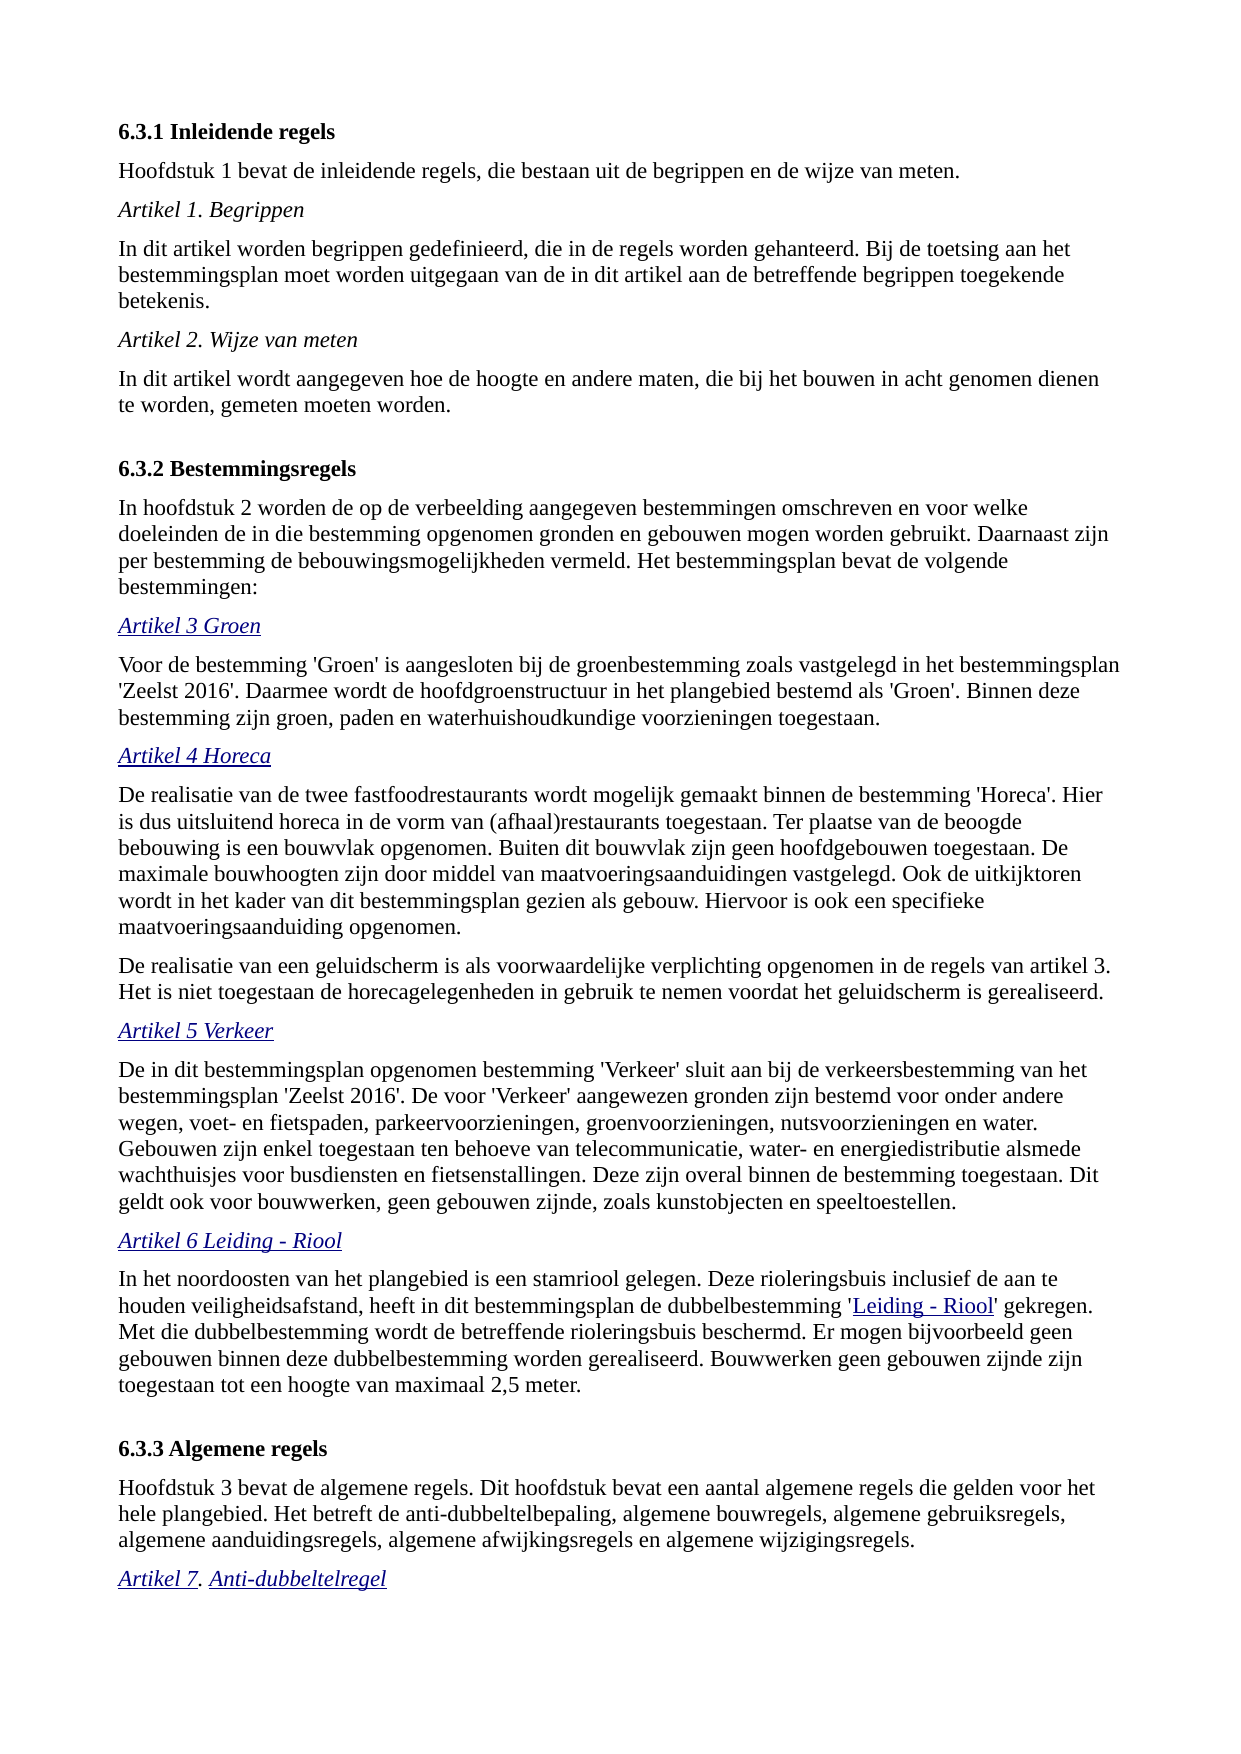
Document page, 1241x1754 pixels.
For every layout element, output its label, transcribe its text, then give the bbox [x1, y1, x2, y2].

subtitle 6.3.1 Inleidende regels [118, 118, 1122, 144]
text Hoofdstuk 1 bevat de inleidende regels, die bestaan uit de begrippen en de wijze van meten. [118, 157, 1122, 183]
text Voor de bestemming 'Groen' is aangesloten bij de groenbestemming zoals vastgelegd in het bestemmingsplan 'Zeelst 2016'. Daarmee wordt de hoofdgroenstructuur in het plangebied bestemd als 'Groen'. Binnen deze bestemming zijn groen, paden en waterhuishoudkundige voorzieningen toegestaan. [118, 651, 1122, 730]
text Artikel 6 Leiding - Riool [118, 1227, 1122, 1253]
text In dit artikel wordt aangegeven hoe de hoogte en andere maten, die bij het bouwen in acht genomen dienen te worden, gemeten moeten worden. [118, 365, 1122, 418]
text Artikel 1. Begrippen [118, 196, 1122, 222]
text Artikel 5 Verkeer [118, 1017, 1122, 1043]
text De realisatie van de twee fastfoodrestaurants wordt mogelijk gemaakt binnen de bestemming 'Horeca'. Hier is dus uitsluitend horeca in de vorm van (afhaal)restaurants toegestaan. Ter plaatse van de beoogde bebouwing is een bouwvlak opgenomen. Buiten dit bouwvlak zijn geen hoofdgebouwen toegestaan. De maximale bouwhoogten zijn door middel van maatvoeringsaanduidingen vastgelegd. Ook de uitkijktoren wordt in het kader van dit bestemmingsplan gezien als gebouw. Hiervoor is ook een specifieke maatvoeringsaanduiding opgenomen. [118, 781, 1122, 939]
text Artikel 3 Groen [118, 612, 1122, 638]
text Artikel 2. Wijze van meten [118, 326, 1122, 353]
text In dit artikel worden begrippen gedefinieerd, die in de regels worden gehanteerd. Bij de toetsing aan het bestemmingsplan moet worden uitgegaan van de in dit artikel aan de betreffende begrippen toegekende betekenis. [118, 235, 1122, 314]
subtitle 6.3.3 Algemene regels [118, 1435, 1122, 1461]
text In het noordoosten van het plangebied is een stamriool gelegen. Deze rioleringsbuis inclusief de aan te houden veiligheidsafstand, heeft in dit bestemmingsplan de dubbelbestemming 'Leiding - Riool' gekregen. Met die dubbelbestemming wordt de betreffende rioleringsbuis beschermd. Er mogen bijvoorbeeld geen gebouwen binnen deze dubbelbestemming worden gerealiseerd. Bouwwerken geen gebouwen zijnde zijn toegestaan tot een hoogte van maximaal 2,5 meter. [118, 1266, 1122, 1397]
text De realisatie van een geluidscherm is als voorwaardelijke verplichting opgenomen in de regels van artikel 3. Het is niet toegestaan de horecagelegenheden in gebruik te nemen voordat het geluidscherm is gerealiseerd. [118, 952, 1122, 1005]
subtitle 6.3.2 Bestemmingsregels [118, 455, 1122, 482]
text Hoofdstuk 3 bevat de algemene regels. Dit hoofdstuk bevat een aantal algemene regels die gelden voor het hele plangebied. Het betreft de anti-dubbeltelbepaling, algemene bouwregels, algemene gebruiksregels, algemene aanduidingsregels, algemene afwijkingsregels en algemene wijzigingsregels. [118, 1474, 1122, 1553]
text In hoofdstuk 2 worden de op de verbeelding aangegeven bestemmingen omschreven en voor welke doeleinden de in die bestemming opgenomen gronden en gebouwen mogen worden gebruikt. Daarnaast zijn per bestemming de bebouwingsmogelijkheden vermeld. Het bestemmingsplan bevat de volgende bestemmingen: [118, 494, 1122, 599]
text Artikel 4 Horeca [118, 742, 1122, 769]
text De in dit bestemmingsplan opgenomen bestemming 'Verkeer' sluit aan bij de verkeersbestemming van het bestemmingsplan 'Zeelst 2016'. De voor 'Verkeer' aangewezen gronden zijn bestemd voor onder andere wegen, voet- en fietspaden, parkeervoorzieningen, groenvoorzieningen, nutsvoorzieningen en water. Gebouwen zijn enkel toegestaan ten behoeve van telecommunicatie, water- en energiedistributie alsmede wachthuisjes voor busdiensten en fietsenstallingen. Deze zijn overal binnen de bestemming toegestaan. Dit geldt ook voor bouwwerken, geen gebouwen zijnde, zoals kunstobjecten en speeltoestellen. [118, 1056, 1122, 1214]
text Artikel 7. Anti-dubbeltelregel [118, 1565, 1122, 1592]
